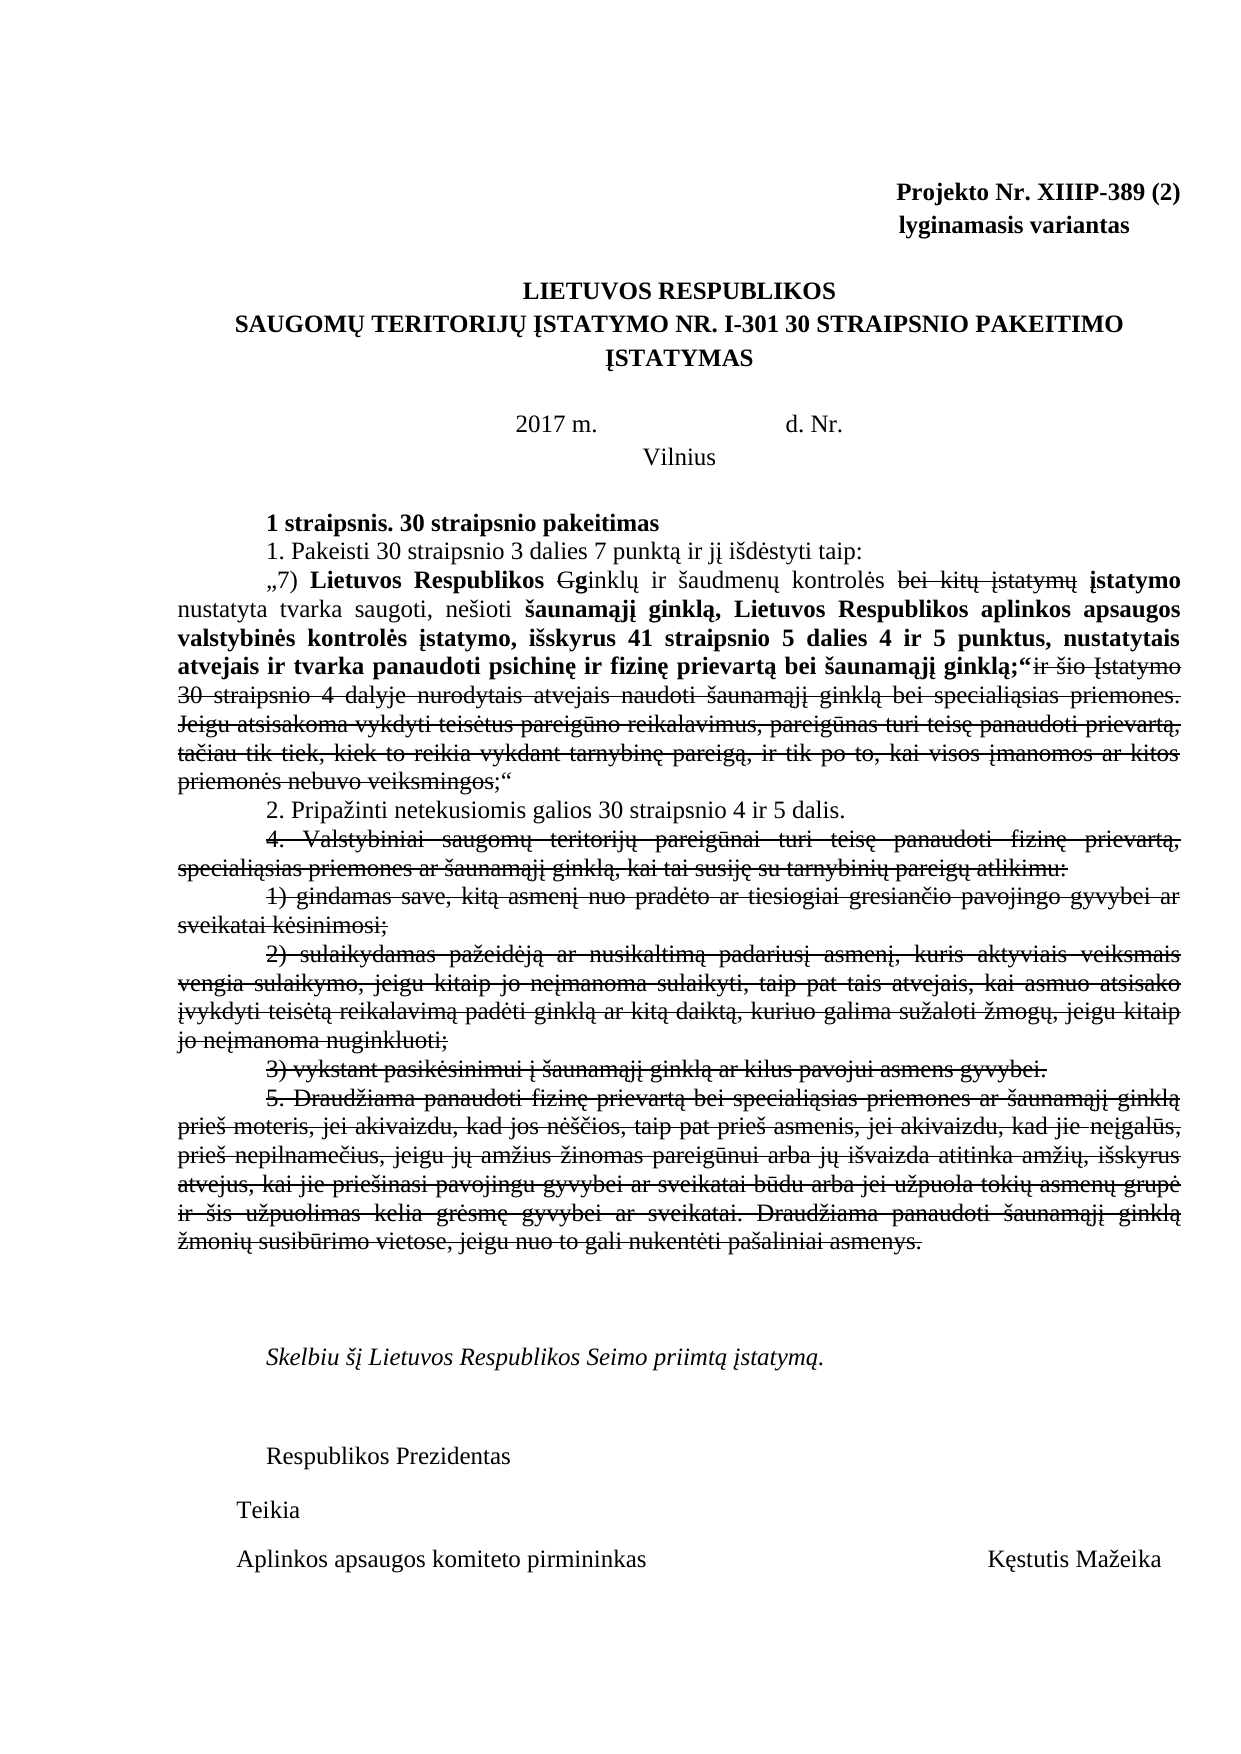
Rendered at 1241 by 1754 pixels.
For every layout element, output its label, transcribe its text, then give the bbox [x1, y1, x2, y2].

text 3) vykstant pasikėsinimui į šaunamąjį ginklą ar kilus pavojui asmens gyvybei. [177, 1054, 1181, 1083]
text 1. Pakeisti 30 straipsnio 3 dalies 7 punktą ir jį išdėstyti taip: [177, 536, 1181, 565]
text „7) Lietuvos Respublikos Gginklų ir šaudmenų kontrolės bei kitų įstatymų įstatymo nustatyta tvarka saugoti, nešioti šaunamąjį ginklą, Lietuvos Respublikos aplinkos apsaugos valstybinės kontrolės įstatymo, išskyrus 41 straipsnio 5 dalies 4 ir 5 punktus, nustatytais atvejais ir tvarka panaudoti psichinę ir fizinę prievartą bei šaunamąjį ginklą;“ir šio Įstatymo 30 straipsnio 4 dalyje nurodytais atvejais naudoti šaunamąjį ginklą bei specialiąsias priemones. Jeigu atsisakoma vykdyti teisėtus pareigūno reikalavimus, pareigūnas turi teisę panaudoti prievartą, tačiau tik tiek, kiek to reikia vykdant tarnybinę pareigą, ir tik po to, kai visos įmanomos ar kitos priemonės nebuvo veiksmingos;“ [177, 697, 1181, 724]
text 1) gindamas save, kitą asmenį nuo pradėto ar tiesiogiai gresiančio pavojingo gyvybei ar sveikatai kėsinimosi; [177, 881, 1181, 939]
text 2) sulaikydamas pažeidėją ar nusikaltimą padariusį asmenį, kuris aktyviais veiksmais vengia sulaikymo, jeigu kitaip jo neįmanoma sulaikyti, taip pat tais atvejais, kai asmuo atsisako įvykdyti teisėtą reikalavimą padėti ginklą ar kitą daiktą, kuriuo galima sužaloti žmogų, jeigu kitaip jo neįmanoma nuginkluoti; [177, 984, 1181, 1012]
text 5. Draudžiama panaudoti fizinę prievartą bei specialiąsias priemones ar šaunamąjį ginklą prieš moteris, jei akivaizdu, kad jos nėščios, taip pat prieš asmenis, jei akivaizdu, kad jie neįgalūs, prieš nepilnamečius, jeigu jų amžius žinomas pareigūnui arba jų išvaizda atitinka amžių, išskyrus atvejus, kai jie priešinasi pavojingu gyvybei ar sveikatai būdu arba jei užpuola tokių asmenų grupė ir šis užpuolimas kelia grėsmę gyvybei ar sveikatai. Draudžiama panaudoti šaunamąjį ginklą žmonių susibūrimo vietose, jeigu nuo to gali nukentėti pašaliniai asmenys. [177, 1185, 1181, 1213]
text lyginamasis variantas [886, 210, 1181, 239]
text 2) sulaikydamas pažeidėją ar nusikaltimą padariusį asmenį, kuris aktyviais veiksmais vengia sulaikymo, jeigu kitaip jo neįmanoma sulaikyti, taip pat tais atvejais, kai asmuo atsisako įvykdyti teisėtą reikalavimą padėti ginklą ar kitą daiktą, kuriuo galima sužaloti žmogų, jeigu kitaip jo neįmanoma nuginkluoti; [177, 939, 1181, 983]
text 5. Draudžiama panaudoti fizinę prievartą bei specialiąsias priemones ar šaunamąjį ginklą prieš moteris, jei akivaizdu, kad jos nėščios, taip pat prieš asmenis, jei akivaizdu, kad jie neįgalūs, prieš nepilnamečius, jeigu jų amžius žinomas pareigūnui arba jų išvaizda atitinka amžių, išskyrus atvejus, kai jie priešinasi pavojingu gyvybei ar sveikatai būdu arba jei užpuola tokių asmenų grupė ir šis užpuolimas kelia grėsmę gyvybei ar sveikatai. Draudžiama panaudoti šaunamąjį ginklą žmonių susibūrimo vietose, jeigu nuo to gali nukentėti pašaliniai asmenys. [177, 1214, 1181, 1255]
text 2017 m. d. Nr. [177, 409, 1181, 437]
text SAUGOMŲ TERITORIJŲ ĮSTATYMO NR. I-301 30 STRAIPSNIO PAKEITIMO ĮSTATYMAS [177, 309, 1181, 371]
text 4. Valstybiniai saugomų teritorijų pareigūnai turi teisę panaudoti fizinę prievartą, specialiąsias priemones ar šaunamąjį ginklą, kai tai susiję su tarnybinių pareigų atlikimu: [177, 824, 1181, 881]
text Projekto Nr. XIIIP-389 (2) [717, 177, 1181, 206]
text „7) Lietuvos Respublikos Gginklų ir šaudmenų kontrolės bei kitų įstatymų įstatymo nustatyta tvarka saugoti, nešioti šaunamąjį ginklą, Lietuvos Respublikos aplinkos apsaugos valstybinės kontrolės įstatymo, išskyrus 41 straipsnio 5 dalies 4 ir 5 punktus, nustatytais atvejais ir tvarka panaudoti psichinę ir fizinę prievartą bei šaunamąjį ginklą;“ir šio Įstatymo 30 straipsnio 4 dalyje nurodytais atvejais naudoti šaunamąjį ginklą bei specialiąsias priemones. Jeigu atsisakoma vykdyti teisėtus pareigūno reikalavimus, pareigūnas turi teisę panaudoti prievartą, tačiau tik tiek, kiek to reikia vykdant tarnybinę pareigą, ir tik po to, kai visos įmanomos ar kitos priemonės nebuvo veiksmingos;“ [177, 725, 1181, 795]
text Aplinkos apsaugos komiteto pirmininkas Kęstutis Mažeika [177, 1544, 1181, 1573]
text Skelbiu šį Lietuvos Respublikos Seimo priimtą įstatymą. [177, 1342, 1181, 1371]
text 5. Draudžiama panaudoti fizinę prievartą bei specialiąsias priemones ar šaunamąjį ginklą prieš moteris, jei akivaizdu, kad jos nėščios, taip pat prieš asmenis, jei akivaizdu, kad jie neįgalūs, prieš nepilnamečius, jeigu jų amžius žinomas pareigūnui arba jų išvaizda atitinka amžių, išskyrus atvejus, kai jie priešinasi pavojingu gyvybei ar sveikatai būdu arba jei užpuola tokių asmenų grupė ir šis užpuolimas kelia grėsmę gyvybei ar sveikatai. Draudžiama panaudoti šaunamąjį ginklą žmonių susibūrimo vietose, jeigu nuo to gali nukentėti pašaliniai asmenys. [177, 1083, 1181, 1156]
text 1 straipsnis. 30 straipsnio pakeitimas [177, 508, 1181, 536]
text Teikia [177, 1495, 1181, 1524]
text Vilnius [177, 442, 1181, 470]
text LIETUVOS RESPUBLIKOS [177, 276, 1181, 305]
text „7) Lietuvos Respublikos Gginklų ir šaudmenų kontrolės bei kitų įstatymų įstatymo nustatyta tvarka saugoti, nešioti šaunamąjį ginklą, Lietuvos Respublikos aplinkos apsaugos valstybinės kontrolės įstatymo, išskyrus 41 straipsnio 5 dalies 4 ir 5 punktus, nustatytais atvejais ir tvarka panaudoti psichinę ir fizinę prievartą bei šaunamąjį ginklą;“ir šio Įstatymo 30 straipsnio 4 dalyje nurodytais atvejais naudoti šaunamąjį ginklą bei specialiąsias priemones. Jeigu atsisakoma vykdyti teisėtus pareigūno reikalavimus, pareigūnas turi teisę panaudoti prievartą, tačiau tik tiek, kiek to reikia vykdant tarnybinę pareigą, ir tik po to, kai visos įmanomos ar kitos priemonės nebuvo veiksmingos;“ [177, 565, 1181, 696]
text 2) sulaikydamas pažeidėją ar nusikaltimą padariusį asmenį, kuris aktyviais veiksmais vengia sulaikymo, jeigu kitaip jo neįmanoma sulaikyti, taip pat tais atvejais, kai asmuo atsisako įvykdyti teisėtą reikalavimą padėti ginklą ar kitą daiktą, kuriuo galima sužaloti žmogų, jeigu kitaip jo neįmanoma nuginkluoti; [177, 1013, 1181, 1054]
text Respublikos Prezidentas [177, 1441, 1181, 1470]
text 2. Pripažinti netekusiomis galios 30 straipsnio 4 ir 5 dalis. [177, 795, 1181, 824]
text 5. Draudžiama panaudoti fizinę prievartą bei specialiąsias priemones ar šaunamąjį ginklą prieš moteris, jei akivaizdu, kad jos nėščios, taip pat prieš asmenis, jei akivaizdu, kad jie neįgalūs, prieš nepilnamečius, jeigu jų amžius žinomas pareigūnui arba jų išvaizda atitinka amžių, išskyrus atvejus, kai jie priešinasi pavojingu gyvybei ar sveikatai būdu arba jei užpuola tokių asmenų grupė ir šis užpuolimas kelia grėsmę gyvybei ar sveikatai. Draudžiama panaudoti šaunamąjį ginklą žmonių susibūrimo vietose, jeigu nuo to gali nukentėti pašaliniai asmenys. [177, 1157, 1181, 1184]
